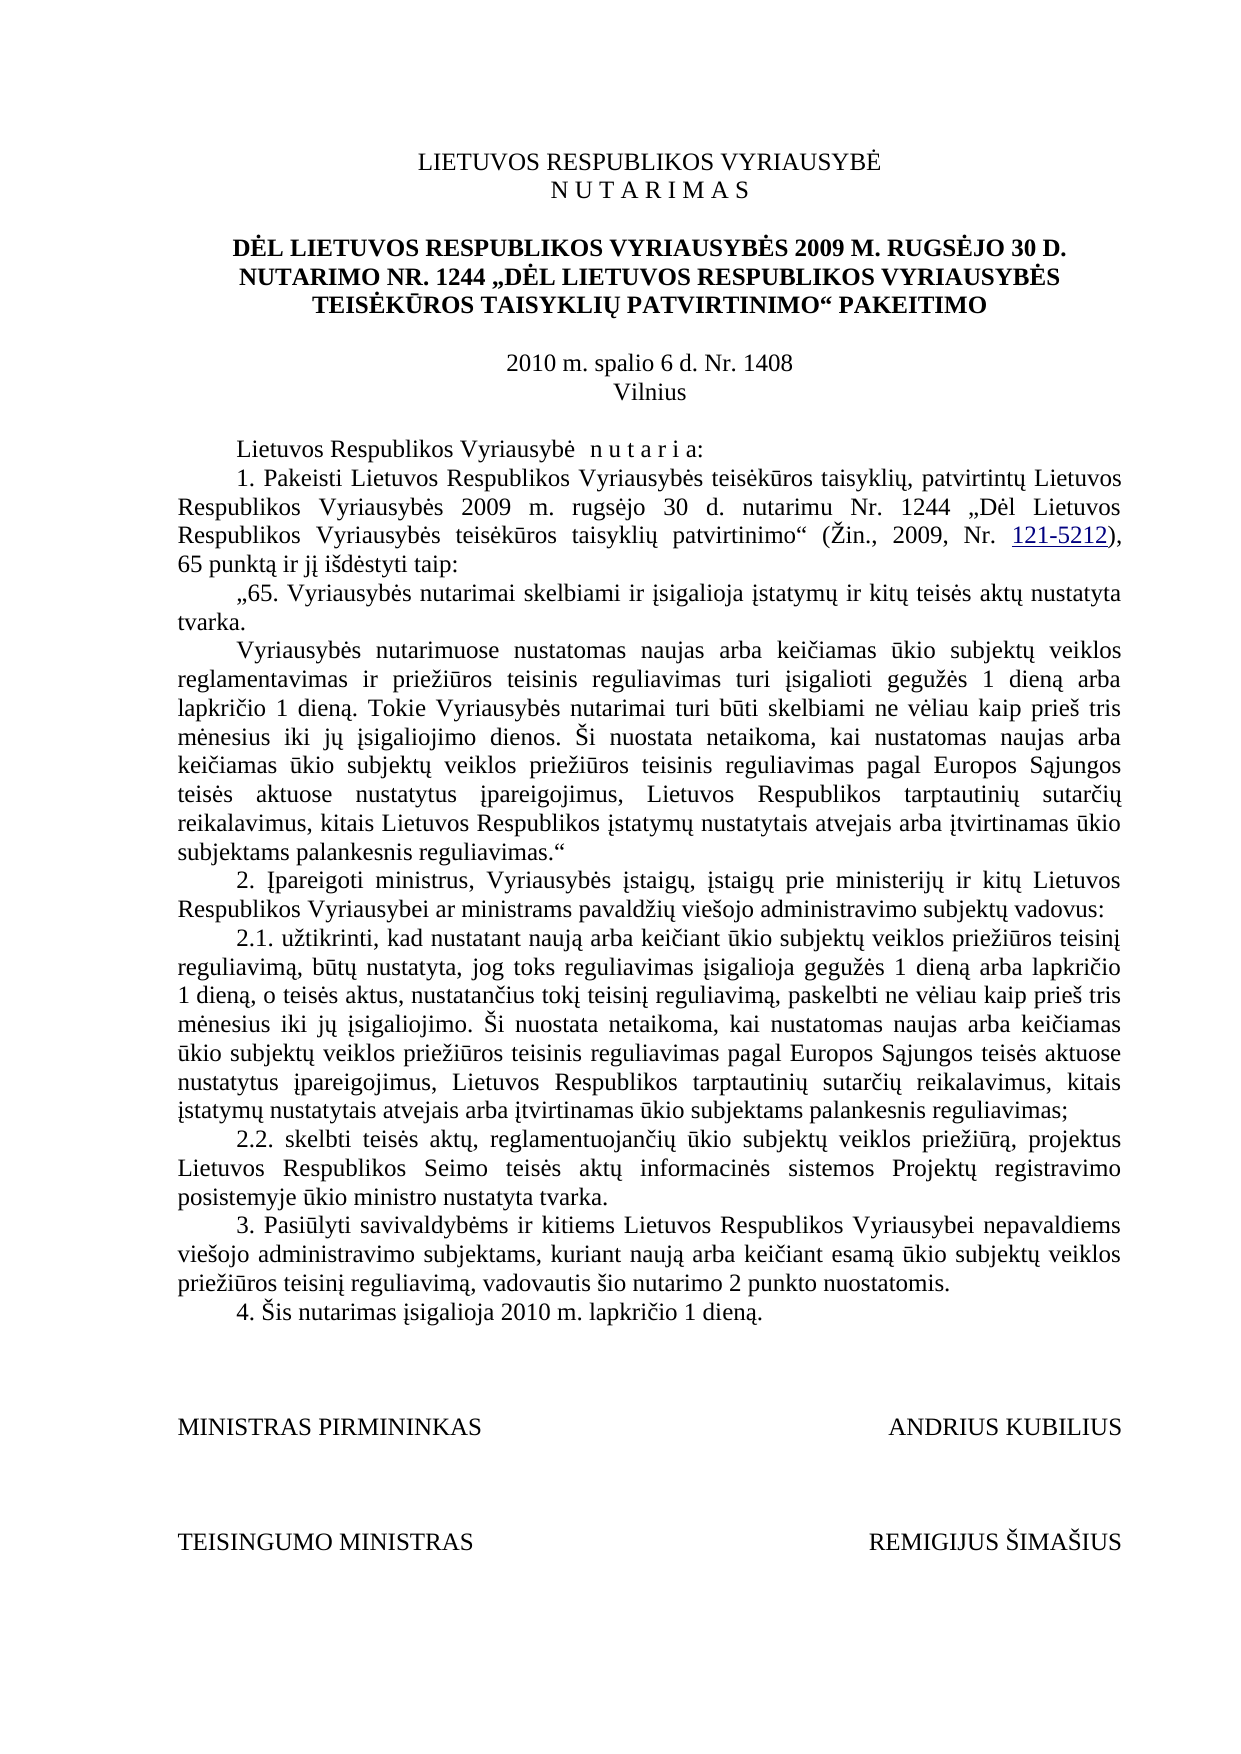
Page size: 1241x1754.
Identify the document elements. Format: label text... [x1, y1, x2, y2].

text DĖL LIETUVOS RESPUBLIKOS VYRIAUSYBĖS 2009 M. RUGSĖJO 30 D. NUTARIMO NR. 1244 „DĖL LIETUVOS RESPUBLIKOS VYRIAUSYBĖS TEISĖKŪROS TAISYKLIŲ PATVIRTINIMO“ PAKEITIMO [177, 233, 1122, 319]
text Vyriausybės nutarimuose nustatomas naujas arba keičiamas ūkio subjektų veiklos reglamentavimas ir priežiūros teisinis reguliavimas turi įsigalioti gegužės 1 dieną arba lapkričio 1 dieną. Tokie Vyriausybės nutarimai turi būti skelbiami ne vėliau kaip prieš tris mėnesius iki jų įsigaliojimo dienos. Ši nuostata netaikoma, kai nustatomas naujas arba keičiamas ūkio subjektų veiklos priežiūros teisinis reguliavimas pagal Europos Sąjungos teisės aktuose nustatytus įpareigojimus, Lietuvos Respublikos tarptautinių sutarčių reikalavimus, kitais Lietuvos Respublikos įstatymų nustatytais atvejais arba įtvirtinamas ūkio subjektams palankesnis reguliavimas.“ [177, 636, 1122, 866]
text Lietuvos Respublikos Vyriausybė [177, 147, 1122, 176]
text 3. Pasiūlyti savivaldybėms ir kitiems Lietuvos Respublikos Vyriausybei nepavaldiems viešojo administravimo subjektams, kuriant naują arba keičiant esamą ūkio subjektų veiklos priežiūros teisinį reguliavimą, vadovautis šio nutarimo 2 punkto nuostatomis. [177, 1211, 1122, 1297]
text TEISINGUMO MINISTRAS REMIGIJUS ŠIMAŠIUS [177, 1527, 1122, 1556]
text NUTARIMAS [177, 176, 1122, 204]
text Vilnius [177, 377, 1122, 406]
text Lietuvos Respublikos Vyriausybė nutaria: [177, 434, 1122, 463]
text 2.2. skelbti teisės aktų, reglamentuojančių ūkio subjektų veiklos priežiūrą, projektus Lietuvos Respublikos Seimo teisės aktų informacinės sistemos Projektų registravimo posistemyje ūkio ministro nustatyta tvarka. [177, 1124, 1122, 1211]
text 4. Šis nutarimas įsigalioja 2010 m. lapkričio 1 dieną. [177, 1297, 1122, 1326]
text 2.1. užtikrinti, kad nustatant naują arba keičiant ūkio subjektų veiklos priežiūros teisinį reguliavimą, būtų nustatyta, jog toks reguliavimas įsigalioja gegužės 1 dieną arba lapkričio 1 dieną, o teisės aktus, nustatančius tokį teisinį reguliavimą, paskelbti ne vėliau kaip prieš tris mėnesius iki jų įsigaliojimo. Ši nuostata netaikoma, kai nustatomas naujas arba keičiamas ūkio subjektų veiklos priežiūros teisinis reguliavimas pagal Europos Sąjungos teisės aktuose nustatytus įpareigojimus, Lietuvos Respublikos tarptautinių sutarčių reikalavimus, kitais įstatymų nustatytais atvejais arba įtvirtinamas ūkio subjektams palankesnis reguliavimas; [177, 923, 1122, 1124]
text 2010 m. spalio 6 d. Nr. 1408 [177, 348, 1122, 377]
text MINISTRAS PIRMININKAS ANDRIUS KUBILIUS [177, 1412, 1122, 1441]
text 1. Pakeisti Lietuvos Respublikos Vyriausybės teisėkūros taisyklių, patvirtintų Lietuvos Respublikos Vyriausybės 2009 m. rugsėjo 30 d. nutarimu Nr. 1244 „Dėl Lietuvos Respublikos Vyriausybės teisėkūros taisyklių patvirtinimo“ (Žin., 2009, Nr. 121-5212), 65 punktą ir jį išdėstyti taip: [177, 463, 1122, 578]
text „65. Vyriausybės nutarimai skelbiami ir įsigalioja įstatymų ir kitų teisės aktų nustatyta tvarka. [177, 578, 1122, 636]
text 2. Įpareigoti ministrus, Vyriausybės įstaigų, įstaigų prie ministerijų ir kitų Lietuvos Respublikos Vyriausybei ar ministrams pavaldžių viešojo administravimo subjektų vadovus: [177, 866, 1122, 923]
